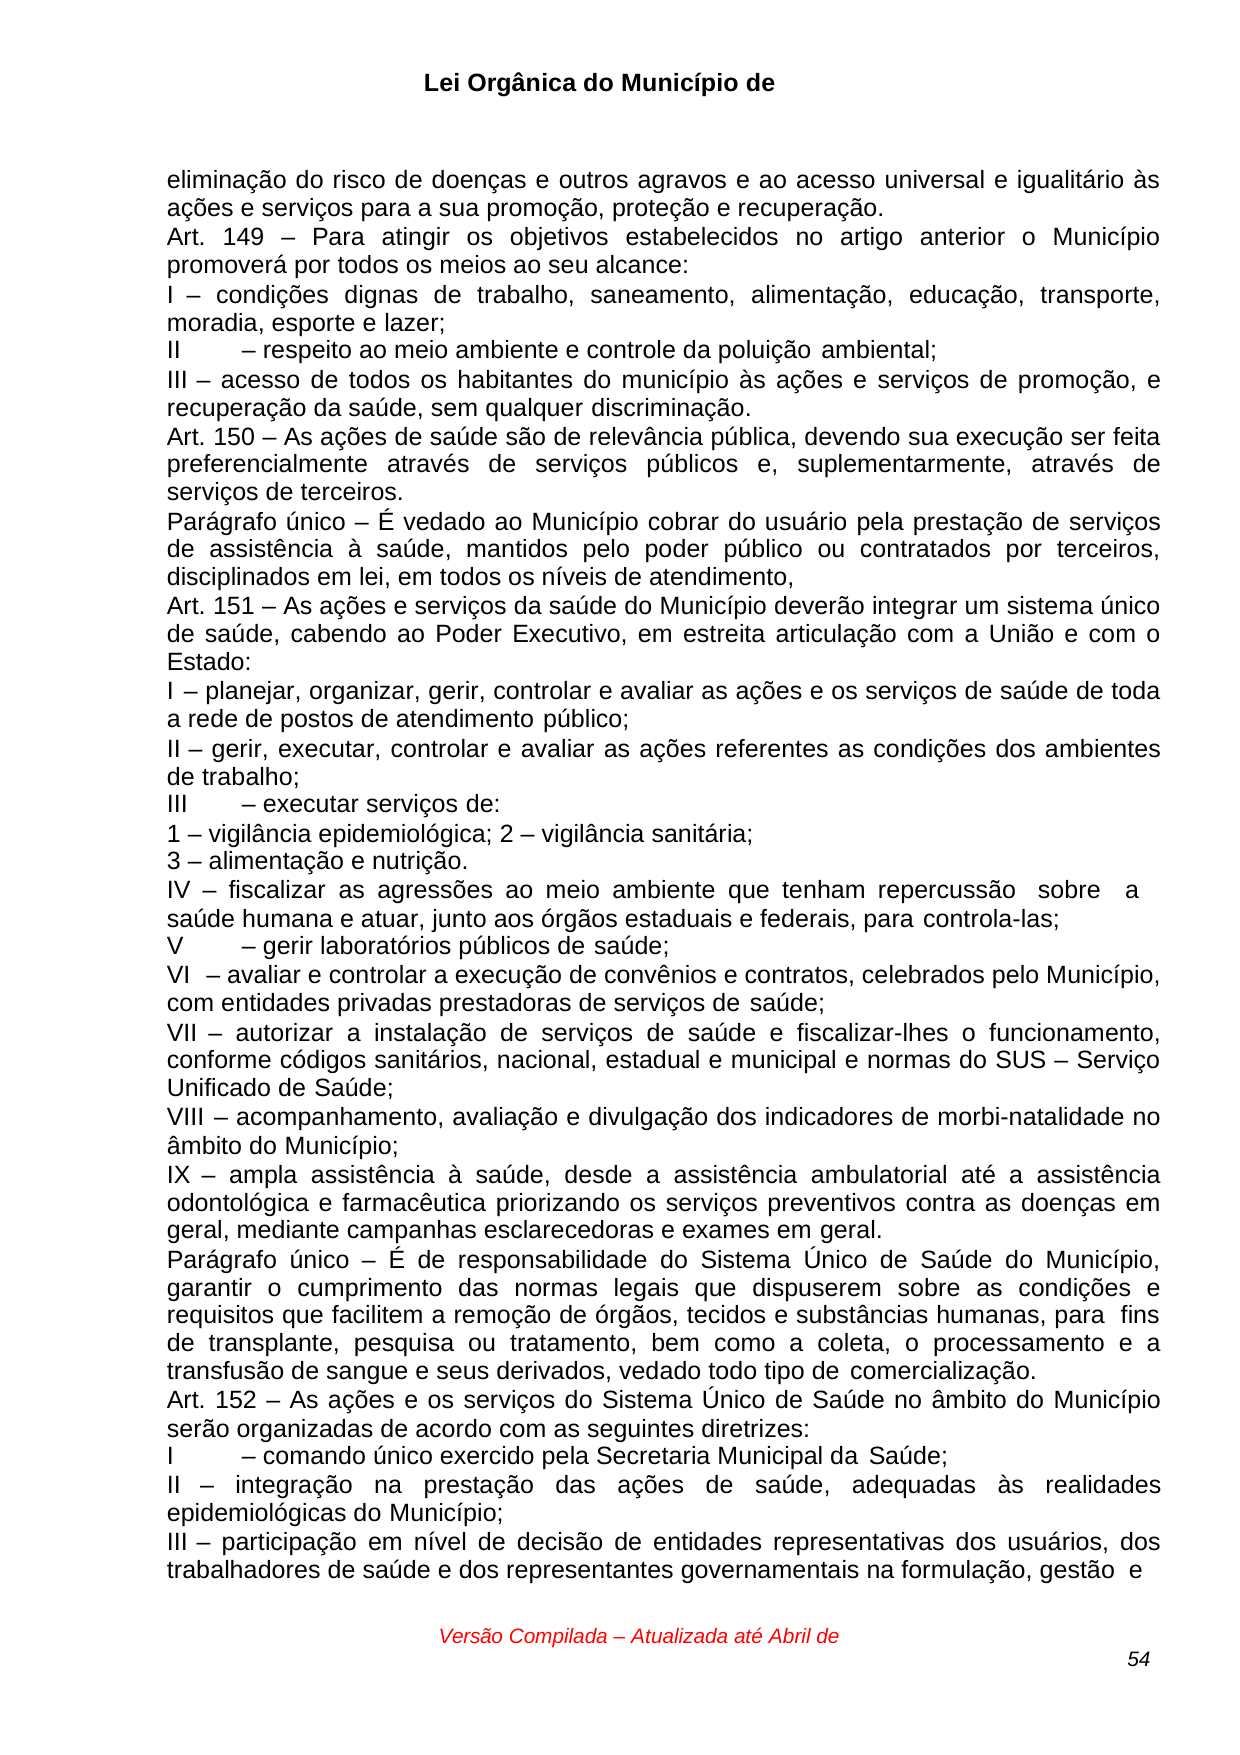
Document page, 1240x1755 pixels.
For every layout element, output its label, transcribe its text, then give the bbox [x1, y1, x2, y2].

list – respeito ao meio ambiente e controle da poluição ambiental; [167, 337, 1162, 364]
list – integração na prestação das ações de saúde, adequadas às realidades epidemiológicas do Município; [167, 1470, 1162, 1527]
list – autorizar a instalação de serviços de saúde e fiscalizar-lhes o funcionamento, conforme códigos sanitários, nacional, estadual e municipal e normas do SUS – Serviço Unificado de Saúde; [167, 1017, 1162, 1102]
text Art. 151 – As ações e serviços da saúde do Município deverão integrar um sistema único de saúde, cabendo ao Poder Executivo, em estreita articulação com a União e com o Estado: [167, 591, 1162, 676]
text Parágrafo único – É vedado ao Município cobrar do usuário pela prestação de serviços de assistência à saúde, mantidos pelo poder público ou contratados por terceiros, disciplinados em lei, em todos os níveis de atendimento, [167, 506, 1162, 591]
list – executar serviços de: [167, 791, 1162, 818]
list – planejar, organizar, gerir, controlar e avaliar as ações e os serviços de saúde de toda a rede de postos de atendimento público; [167, 676, 1162, 733]
text Parágrafo único – É de responsabilidade do Sistema Único de Saúde do Município, garantir o cumprimento das normas legais que dispuserem sobre as condições e requisitos que facilitem a remoção de órgãos, tecidos e substâncias humanas, para fins de transplante, pesquisa ou tratamento, bem como a coleta, o processamento e a transfusão de sangue e seus derivados, vedado todo tipo de comercialização. [167, 1244, 1162, 1385]
text Art. 152 – As ações e os serviços do Sistema Único de Saúde no âmbito do Município serão organizadas de acordo com as seguintes diretrizes: [167, 1385, 1162, 1442]
text 3 – alimentação e nutrição. [167, 847, 1162, 875]
list – comando único exercido pela Secretaria Municipal da Saúde; [167, 1442, 1162, 1470]
list – acesso de todos os habitantes do município às ações e serviços de promoção, e recuperação da saúde, sem qualquer discriminação. [167, 364, 1162, 421]
list – fiscalizar as agressões ao meio ambiente que tenham repercussão sobre a saúde humana e atuar, junto aos órgãos estaduais e federais, para controla-las; [167, 875, 1162, 933]
text 1 – vigilância epidemiológica; 2 – vigilância sanitária; [167, 818, 1162, 847]
list – avaliar e controlar a execução de convênios e contratos, celebrados pelo Município, com entidades privadas prestadoras de serviços de saúde; [167, 960, 1162, 1017]
text eliminação do risco de doenças e outros agravos e ao acesso universal e igualitário às ações e serviços para a sua promoção, proteção e recuperação. [167, 165, 1162, 222]
text Art. 150 – As ações de saúde são de relevância pública, devendo sua execução ser feita preferencialmente através de serviços públicos e, suplementarmente, através de serviços de terceiros. [167, 421, 1162, 506]
list – gerir laboratórios públicos de saúde; [167, 933, 1162, 960]
text Art. 149 – Para atingir os objetivos estabelecidos no artigo anterior o Município promoverá por todos os meios ao seu alcance: [167, 222, 1162, 279]
list – condições dignas de trabalho, saneamento, alimentação, educação, transporte, moradia, esporte e lazer; [167, 279, 1162, 337]
list – participação em nível de decisão de entidades representativas dos usuários, dos trabalhadores de saúde e dos representantes governamentais na formulação, gestão e [167, 1527, 1162, 1584]
list – acompanhamento, avaliação e divulgação dos indicadores de morbi-natalidade no âmbito do Município; [167, 1102, 1162, 1159]
list – ampla assistência à saúde, desde a assistência ambulatorial até a assistência odontológica e farmacêutica priorizando os serviços preventivos contra as doenças em geral, mediante campanhas esclarecedoras e exames em geral. [167, 1159, 1162, 1244]
list – gerir, executar, controlar e avaliar as ações referentes as condições dos ambientes de trabalho; [167, 733, 1162, 791]
